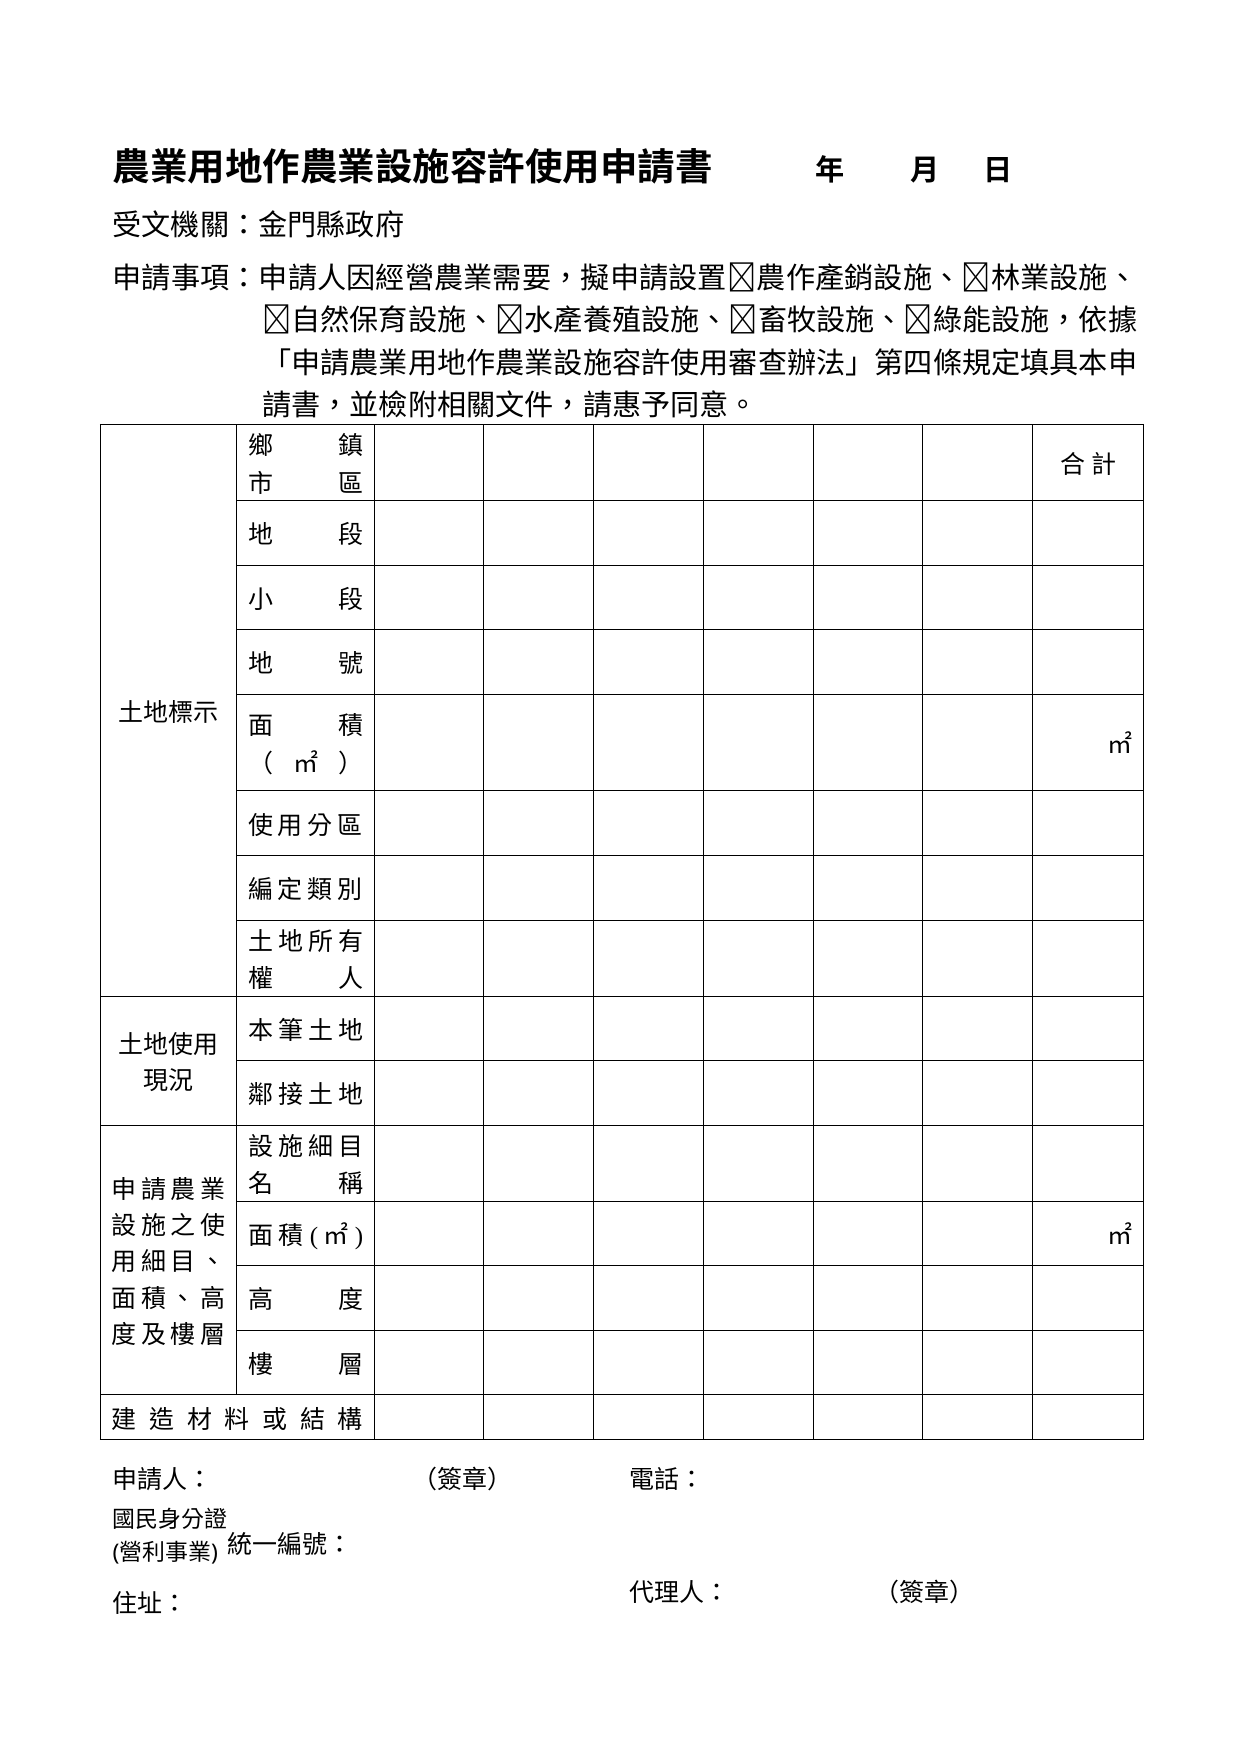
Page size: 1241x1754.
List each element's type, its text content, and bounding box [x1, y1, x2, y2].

table_cell [375, 1202, 483, 1265]
table_cell [1033, 501, 1143, 564]
table_cell [704, 1202, 813, 1265]
table_cell [594, 1331, 703, 1394]
table_cell 本筆土地 [237, 997, 374, 1060]
table_cell [1033, 921, 1143, 996]
table_cell [484, 1202, 593, 1265]
table_cell [704, 921, 813, 996]
table_cell [375, 921, 483, 996]
table_cell [814, 1266, 922, 1330]
table_cell [484, 921, 593, 996]
table_cell [594, 630, 703, 693]
table_cell [814, 1395, 922, 1439]
table_cell [375, 1395, 483, 1439]
table_cell 地段 [237, 501, 374, 564]
table_cell [814, 566, 922, 629]
table_cell [594, 1266, 703, 1330]
table_cell [814, 630, 922, 693]
table_cell [484, 566, 593, 629]
table_cell [1033, 630, 1143, 693]
table_cell [923, 1331, 1032, 1394]
table_cell 土地所有權人 [237, 921, 374, 996]
text 電話： [629, 1459, 1137, 1496]
table_cell [814, 1202, 922, 1265]
table_cell [375, 501, 483, 564]
table_cell [484, 1395, 593, 1439]
table_cell [923, 791, 1032, 855]
table_cell [375, 566, 483, 629]
table_header 鄉鎮 市區 [237, 425, 374, 500]
table_cell [484, 1061, 593, 1124]
table_cell 高度 [237, 1266, 374, 1330]
table_cell [923, 695, 1032, 790]
table_cell [484, 1266, 593, 1330]
table_cell [594, 1061, 703, 1124]
table_cell [814, 501, 922, 564]
table_cell [923, 1061, 1032, 1124]
table_cell [484, 856, 593, 919]
table_cell [814, 921, 922, 996]
table_cell [704, 1126, 813, 1201]
text 農業用地作農業設施容許使用申請書 年 月 日 [112, 137, 1137, 192]
table_cell ㎡ [1033, 1202, 1143, 1265]
table_cell [375, 997, 483, 1060]
text 國民身分證(營利事業)統一編號： [112, 1496, 620, 1571]
table_cell [1033, 1266, 1143, 1330]
table_cell [704, 997, 813, 1060]
table_cell [814, 791, 922, 855]
table_cell [704, 1395, 813, 1439]
table_cell 面積（㎡） [237, 695, 374, 790]
table_cell [594, 921, 703, 996]
table_cell [923, 501, 1032, 564]
table_cell 面積(㎡) [237, 1202, 374, 1265]
table_header 合 計 [1033, 425, 1143, 500]
table_cell [594, 1202, 703, 1265]
table_cell [484, 501, 593, 564]
table_cell [375, 695, 483, 790]
table_cell [594, 566, 703, 629]
table_header [923, 425, 1032, 500]
table_cell 鄰接土地 [237, 1061, 374, 1124]
table_cell [375, 791, 483, 855]
table_cell [594, 695, 703, 790]
table_cell [594, 856, 703, 919]
table_cell [594, 501, 703, 564]
table_cell [484, 1126, 593, 1201]
table_header [484, 425, 593, 500]
table_cell [704, 630, 813, 693]
table_cell [923, 566, 1032, 629]
table_cell [484, 1331, 593, 1394]
table_cell 樓層 [237, 1331, 374, 1394]
table_cell [704, 791, 813, 855]
table_cell [594, 1395, 703, 1439]
text 申請事項：申請人因經營農業需要，擬申請設置農作產銷設施、林業設施、自然保育設施、水產養殖設施、畜牧設施、綠能設施，依據「申請農業用地作農業設施容許使用審查辦法」第四條規定填具本申請書，並檢附相關文件，請惠予同意。 [112, 255, 1137, 424]
table_header [704, 425, 813, 500]
table_cell 使用分區 [237, 791, 374, 855]
table_cell [923, 1126, 1032, 1201]
table_cell ㎡ [1033, 695, 1143, 790]
table_cell [594, 997, 703, 1060]
table_cell [704, 1266, 813, 1330]
table_cell [704, 1061, 813, 1124]
table_cell [375, 1126, 483, 1201]
table_cell [484, 695, 593, 790]
table_cell [375, 1061, 483, 1124]
table_cell [923, 1266, 1032, 1330]
table_cell [923, 630, 1032, 693]
table_cell 小段 [237, 566, 374, 629]
table_header [594, 425, 703, 500]
table_cell [1033, 1126, 1143, 1201]
table_cell [594, 791, 703, 855]
table_cell [484, 997, 593, 1060]
table_cell [704, 856, 813, 919]
table_cell [814, 695, 922, 790]
text 申請人： （簽章） [112, 1459, 620, 1496]
table_cell [814, 1331, 922, 1394]
table_header 土地標示 [101, 425, 236, 996]
table_cell [375, 1266, 483, 1330]
table_cell [484, 630, 593, 693]
table_cell [923, 997, 1032, 1060]
table_cell [1033, 1331, 1143, 1394]
table_cell 申請農業設施之使用細目、面積、高度及樓層 [101, 1126, 236, 1394]
table_cell [1033, 1061, 1143, 1124]
table_cell [484, 791, 593, 855]
table_cell [923, 1202, 1032, 1265]
table_cell [923, 921, 1032, 996]
table_cell [375, 856, 483, 919]
table_cell [1033, 791, 1143, 855]
text 住址： [112, 1583, 620, 1620]
table_cell [375, 630, 483, 693]
table_cell [704, 501, 813, 564]
table_cell [814, 1061, 922, 1124]
text 代理人： （簽章） [629, 1571, 1137, 1609]
table_cell 土地使用現況 [101, 997, 236, 1124]
table_cell [375, 1331, 483, 1394]
table_cell [704, 695, 813, 790]
table_cell 設施細目名稱 [237, 1126, 374, 1201]
text 受文機關：金門縣政府 [112, 202, 1137, 244]
table_cell [594, 1126, 703, 1201]
table_cell [1033, 997, 1143, 1060]
table_cell 建造材料或結構 [101, 1395, 374, 1439]
table_cell [814, 997, 922, 1060]
table_cell [814, 1126, 922, 1201]
table_header [375, 425, 483, 500]
table_cell [1033, 856, 1143, 919]
table_header [814, 425, 922, 500]
table_cell [704, 566, 813, 629]
table_cell [1033, 1395, 1143, 1439]
table_cell [1033, 566, 1143, 629]
table_cell [814, 856, 922, 919]
table_cell [923, 1395, 1032, 1439]
table_cell [704, 1331, 813, 1394]
table_cell [923, 856, 1032, 919]
table_cell 地號 [237, 630, 374, 693]
table_cell 編定類別 [237, 856, 374, 919]
